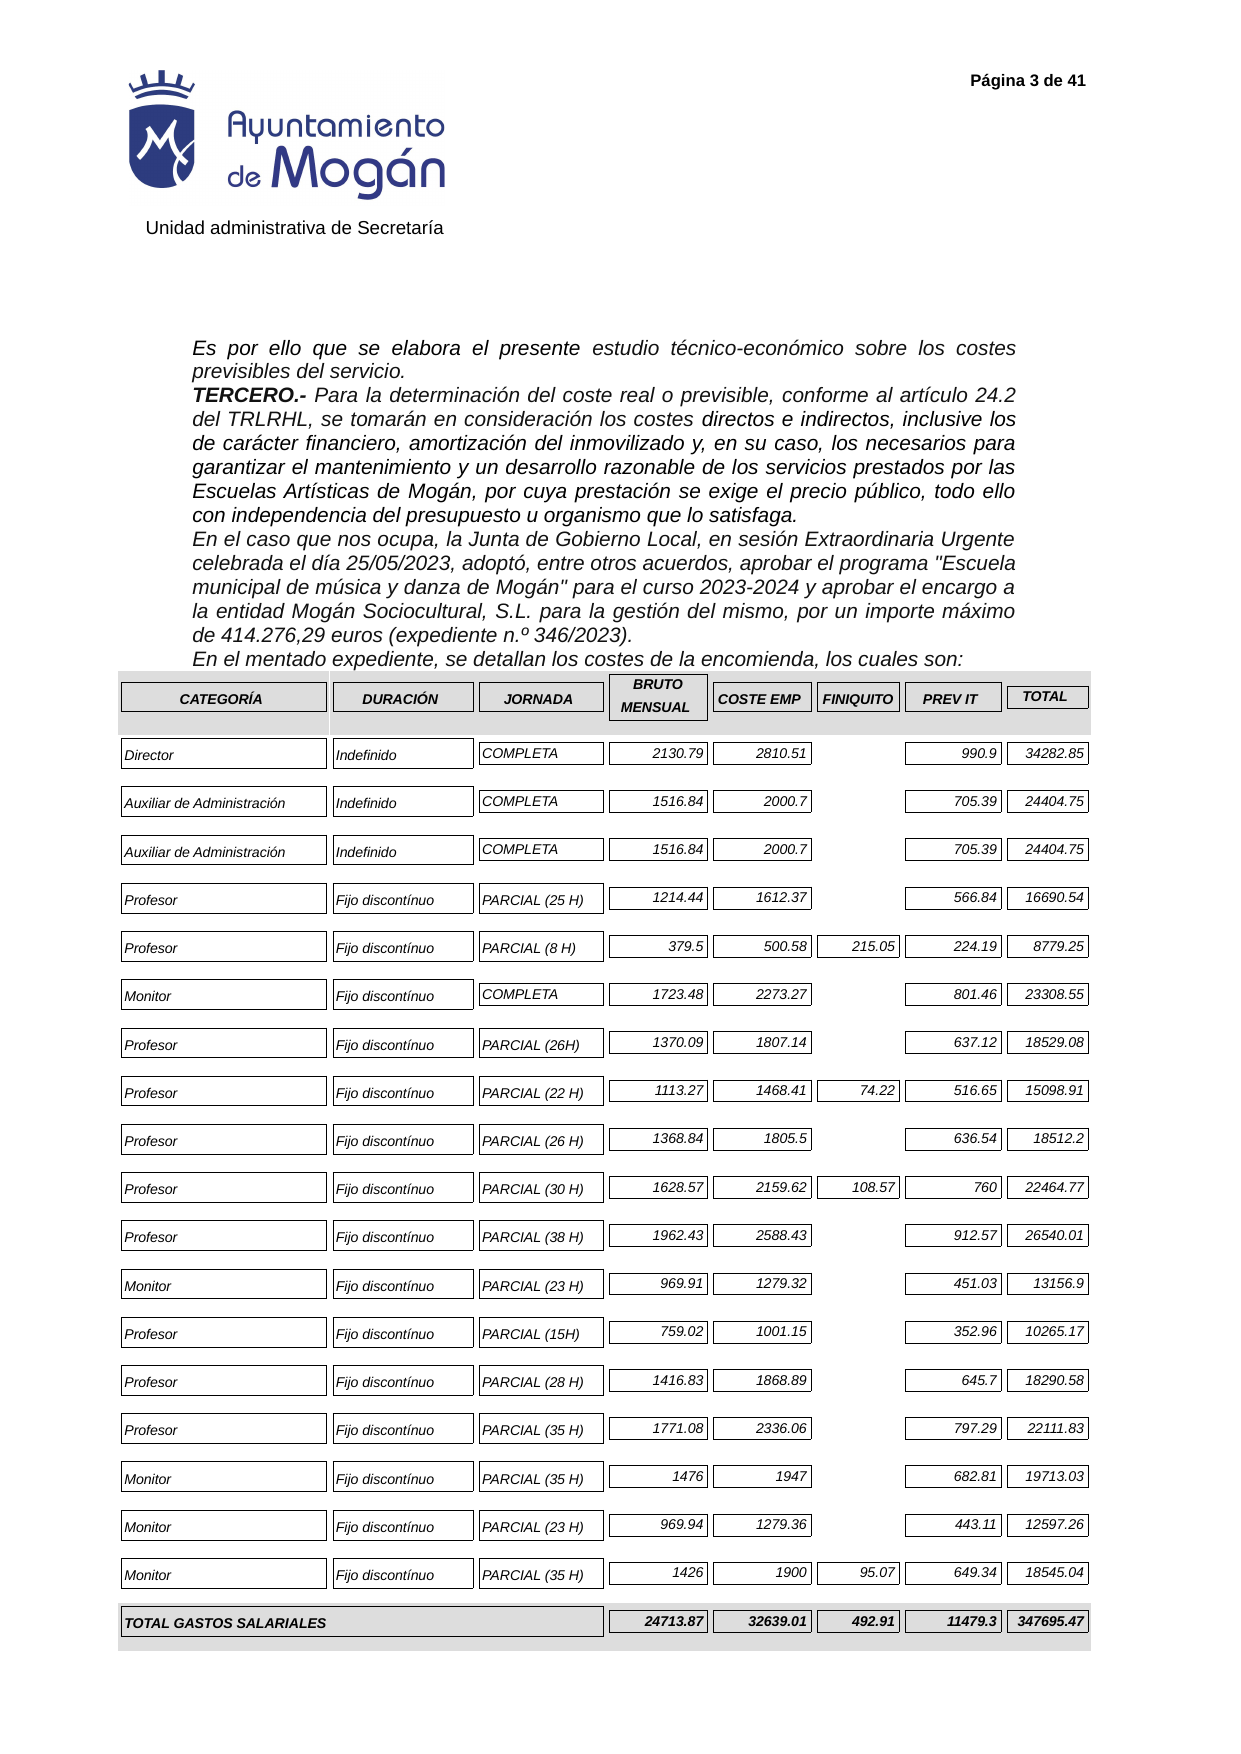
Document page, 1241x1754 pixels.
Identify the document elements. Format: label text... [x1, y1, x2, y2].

table_cell 649,34 [902, 1555, 1004, 1603]
table_cell [814, 1410, 902, 1458]
table_cell 2159,62 [710, 1169, 814, 1217]
table_cell Fijo discontínuo [330, 1266, 476, 1314]
table_cell 19713,03 [1004, 1459, 1091, 1507]
table_cell 22464,77 [1004, 1169, 1091, 1217]
table_cell [814, 1362, 902, 1410]
table_cell Fijo discontínuo [330, 1218, 476, 1266]
table_header DURACIÓN [330, 671, 476, 735]
table_cell Fijo discontínuo [330, 1169, 476, 1217]
table_cell Monitor [118, 1555, 329, 1603]
table_cell 1612,37 [710, 880, 814, 928]
table_cell 645,7 [902, 1362, 1004, 1410]
table_cell PARCIAL (25 H) [476, 880, 606, 928]
table_cell 2810,51 [710, 735, 814, 783]
table_cell [814, 1121, 902, 1169]
table_cell 32639,01 [710, 1603, 814, 1651]
table_cell 352,96 [902, 1314, 1004, 1362]
table_cell 2000,7 [710, 832, 814, 880]
table_cell 1113,27 [606, 1073, 710, 1121]
table_cell 1628,57 [606, 1169, 710, 1217]
table_cell Indefinido [330, 735, 476, 783]
table_cell 1805,5 [710, 1121, 814, 1169]
table_cell 1723,48 [606, 976, 710, 1024]
table_header FINIQUITO [814, 671, 902, 735]
table_cell 912,57 [902, 1218, 1004, 1266]
table_cell 11479,3 [902, 1603, 1004, 1651]
table_cell 1416,83 [606, 1362, 710, 1410]
table_cell Indefinido [330, 783, 476, 832]
table_cell 379,5 [606, 928, 710, 976]
table_header JORNADA [476, 671, 606, 735]
table_cell 108,57 [814, 1169, 902, 1217]
table_cell 215,05 [814, 928, 902, 976]
text En el mentado expediente, se detallan los costes de la encomienda, los cuales son: [192, 647, 1019, 671]
table_cell 16690,54 [1004, 880, 1091, 928]
table_cell 1001,15 [710, 1314, 814, 1362]
table_cell 492,91 [814, 1603, 902, 1651]
table_cell 74,22 [814, 1073, 902, 1121]
table_cell 24404,75 [1004, 783, 1091, 832]
table_cell 15098,91 [1004, 1073, 1091, 1121]
table_cell 990,9 [902, 735, 1004, 783]
table_cell PARCIAL (35 H) [476, 1555, 606, 1603]
table_cell COMPLETA [476, 832, 606, 880]
table_cell 18545,04 [1004, 1555, 1091, 1603]
table_cell 516,65 [902, 1073, 1004, 1121]
table_cell Director [118, 735, 329, 783]
table_cell Fijo discontínuo [330, 1507, 476, 1555]
table_cell 1947 [710, 1459, 814, 1507]
table_cell 1476 [606, 1459, 710, 1507]
table_cell Profesor [118, 1025, 329, 1073]
table_cell Profesor [118, 1218, 329, 1266]
table_cell 24404,75 [1004, 832, 1091, 880]
table_cell [814, 880, 902, 928]
table_cell 26540,01 [1004, 1218, 1091, 1266]
table_header PREV IT [902, 671, 1004, 735]
table_cell Monitor [118, 1459, 329, 1507]
table_header COSTE EMP [710, 671, 814, 735]
table_cell [814, 1025, 902, 1073]
table_cell 969,94 [606, 1507, 710, 1555]
table_cell Profesor [118, 1073, 329, 1121]
table_cell [814, 1507, 902, 1555]
table_cell PARCIAL (23 H) [476, 1266, 606, 1314]
table_cell COMPLETA [476, 976, 606, 1024]
table_cell 1807,14 [710, 1025, 814, 1073]
table_cell 18529,08 [1004, 1025, 1091, 1073]
table_header BRUTO MENSUAL [606, 671, 710, 735]
table_cell PARCIAL (26 H) [476, 1121, 606, 1169]
table_cell 566,84 [902, 880, 1004, 928]
table_cell Indefinido [330, 832, 476, 880]
table_cell PARCIAL (26H) [476, 1025, 606, 1073]
table_cell 1279,32 [710, 1266, 814, 1314]
table_cell 705,39 [902, 832, 1004, 880]
table_cell Profesor [118, 1121, 329, 1169]
table_cell Fijo discontínuo [330, 1555, 476, 1603]
table_cell Fijo discontínuo [330, 880, 476, 928]
table_cell 1468,41 [710, 1073, 814, 1121]
table_cell PARCIAL (15H) [476, 1314, 606, 1362]
table_cell 224,19 [902, 928, 1004, 976]
table_cell [814, 976, 902, 1024]
table_cell PARCIAL (8 H) [476, 928, 606, 976]
table_cell COMPLETA [476, 735, 606, 783]
table_cell PARCIAL (22 H) [476, 1073, 606, 1121]
table_cell COMPLETA [476, 783, 606, 832]
table_cell Profesor [118, 1314, 329, 1362]
table_cell 760 [902, 1169, 1004, 1217]
table_cell 1426 [606, 1555, 710, 1603]
table_cell TOTAL GASTOS SALARIALES [118, 1603, 606, 1651]
table_cell PARCIAL (30 H) [476, 1169, 606, 1217]
table_cell 801,46 [902, 976, 1004, 1024]
text Es por ello que se elabora el presente estudio técnico-económico sobre los costes previsibles del servicio. [192, 335, 1019, 383]
table_cell [814, 1459, 902, 1507]
table_header TOTAL [1004, 671, 1091, 735]
table_cell 451,03 [902, 1266, 1004, 1314]
table_cell Auxiliar de Administración [118, 832, 329, 880]
table_cell 969,91 [606, 1266, 710, 1314]
table_cell PARCIAL (28 H) [476, 1362, 606, 1410]
table_cell [814, 832, 902, 880]
table_header CATEGORÍA [118, 671, 329, 735]
text En el caso que nos ocupa, la Junta de Gobierno Local, en sesión Extraordinaria Urgente celebrada el día 25/05/2023, adoptó, entre otros acuerdos, aprobar el programa "Escuela municipal de música y danza de Mogán" para el curso 2023-2024 y aprobar el encargo a la entidad Mogán Sociocultural, S.L. para la gestión del mismo, por un importe máximo de 414.276,29 euros (expediente n.º 346/2023). [192, 527, 1019, 647]
table_cell Profesor [118, 1169, 329, 1217]
table_cell 24713,87 [606, 1603, 710, 1651]
table_cell Fijo discontínuo [330, 976, 476, 1024]
table_cell 637,12 [902, 1025, 1004, 1073]
table_cell Fijo discontínuo [330, 1314, 476, 1362]
table_cell Profesor [118, 1362, 329, 1410]
table_cell 22111,83 [1004, 1410, 1091, 1458]
table_cell 8779,25 [1004, 928, 1091, 976]
table_cell Fijo discontínuo [330, 1073, 476, 1121]
table_cell [814, 1218, 902, 1266]
table_cell 1900 [710, 1555, 814, 1603]
table_cell Profesor [118, 928, 329, 976]
table_cell 2130,79 [606, 735, 710, 783]
table_cell 1868,89 [710, 1362, 814, 1410]
picture [128, 70, 445, 206]
table_cell Monitor [118, 1266, 329, 1314]
table_cell Fijo discontínuo [330, 1121, 476, 1169]
table_cell 636,54 [902, 1121, 1004, 1169]
table_cell 2588,43 [710, 1218, 814, 1266]
text TERCERO.- Para la determinación del coste real o previsible, conforme al artículo 24.2 del TRLRHL, se tomarán en consideración los costes directos e indirectos, inclusive los de carácter financiero, amortización del inmovilizado y, en su caso, los necesarios para garantizar el mantenimiento y un desarrollo razonable de los servicios prestados por las Escuelas Artísticas de Mogán, por cuya prestación se exige el precio público, todo ello con independencia del presupuesto u organismo que lo satisfaga. [192, 383, 1019, 527]
table_cell PARCIAL (35 H) [476, 1410, 606, 1458]
table_cell PARCIAL (38 H) [476, 1218, 606, 1266]
table_cell 2336,06 [710, 1410, 814, 1458]
table_cell 759,02 [606, 1314, 710, 1362]
table_cell 443,11 [902, 1507, 1004, 1555]
table_cell Auxiliar de Administración [118, 783, 329, 832]
table_cell Fijo discontínuo [330, 928, 476, 976]
table_cell 1962,43 [606, 1218, 710, 1266]
table_cell [814, 783, 902, 832]
table_cell 705,39 [902, 783, 1004, 832]
table_cell 18512,2 [1004, 1121, 1091, 1169]
table_cell 682,81 [902, 1459, 1004, 1507]
table_cell 797,29 [902, 1410, 1004, 1458]
table_cell PARCIAL (35 H) [476, 1459, 606, 1507]
table_cell 1368,84 [606, 1121, 710, 1169]
table_cell Monitor [118, 976, 329, 1024]
table_cell [814, 735, 902, 783]
table_cell 1771,08 [606, 1410, 710, 1458]
table_cell 1370,09 [606, 1025, 710, 1073]
table_cell 1279,36 [710, 1507, 814, 1555]
table_cell 1516,84 [606, 832, 710, 880]
table_cell 2273,27 [710, 976, 814, 1024]
table_cell 23308,55 [1004, 976, 1091, 1024]
table_cell Fijo discontínuo [330, 1459, 476, 1507]
table_cell 18290,58 [1004, 1362, 1091, 1410]
table_cell 10265,17 [1004, 1314, 1091, 1362]
table_cell Monitor [118, 1507, 329, 1555]
table_cell 13156,9 [1004, 1266, 1091, 1314]
table_cell Fijo discontínuo [330, 1025, 476, 1073]
table_cell Profesor [118, 880, 329, 928]
table_cell 1516,84 [606, 783, 710, 832]
table_cell PARCIAL (23 H) [476, 1507, 606, 1555]
table_cell 1214,44 [606, 880, 710, 928]
table_cell Profesor [118, 1410, 329, 1458]
table_cell Fijo discontínuo [330, 1410, 476, 1458]
table_cell 500,58 [710, 928, 814, 976]
table_cell 95,07 [814, 1555, 902, 1603]
table_cell 347695,47 [1004, 1603, 1091, 1651]
table_cell [814, 1314, 902, 1362]
table_cell 34282,85 [1004, 735, 1091, 783]
table_cell 2000,7 [710, 783, 814, 832]
table_cell 12597,26 [1004, 1507, 1091, 1555]
table_cell [814, 1266, 902, 1314]
table_cell Fijo discontínuo [330, 1362, 476, 1410]
